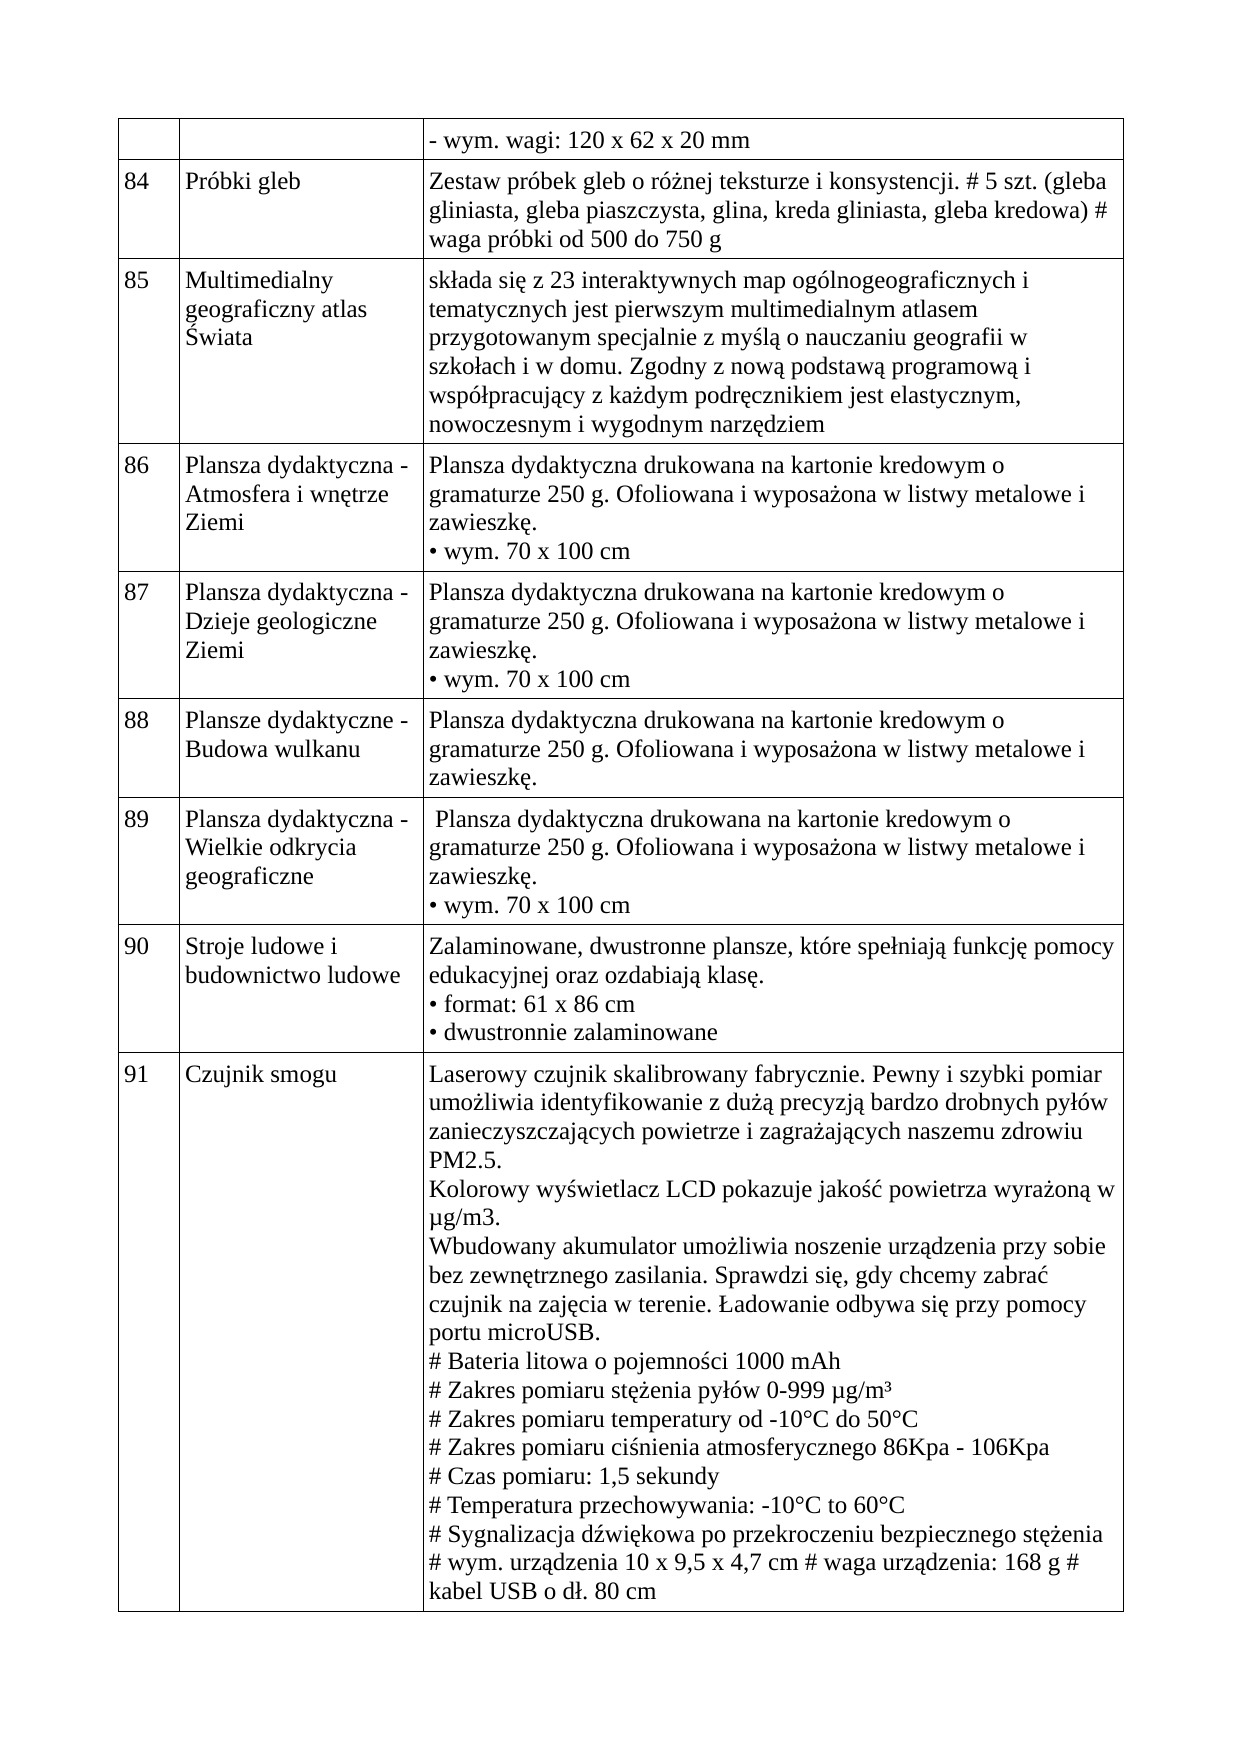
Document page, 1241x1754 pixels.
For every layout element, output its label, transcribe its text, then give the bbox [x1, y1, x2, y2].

table_cell Laserowy czujnik skalibrowany fabrycznie. Pewny i szybki pomiar umożliwia identyfikowanie z dużą precyzją bardzo drobnych pyłów zanieczyszczających powietrze i zagrażających naszemu zdrowiu PM2.5. Kolorowy wyświetlacz LCD pokazuje jakość powietrza wyrażoną w µg/m3. Wbudowany akumulator umożliwia noszenie urządzenia przy sobie bez zewnętrznego zasilania. Sprawdzi się, gdy chcemy zabrać czujnik na zajęcia w terenie. Ładowanie odbywa się przy pomocy portu microUSB. # Bateria litowa o pojemności 1000 mAh # Zakres pomiaru stężenia pyłów 0-999 µg/m³ # Zakres pomiaru temperatury od -10°C do 50°C # Zakres pomiaru ciśnienia atmosferycznego 86Kpa - 106Kpa # Czas pomiaru: 1,5 sekundy # Temperatura przechowywania: -10°C to 60°C # Sygnalizacja dźwiękowa po przekroczeniu bezpiecznego stężenia # wym. urządzenia 10 x 9,5 x 4,7 cm # waga urządzenia: 168 g # kabel USB o dł. 80 cm [424, 1053, 1123, 1611]
table_cell Plansza dydaktyczna drukowana na kartonie kredowym o gramaturze 250 g. Ofoliowana i wyposażona w listwy metalowe i zawieszkę. • wym. 70 x 100 cm [424, 572, 1123, 698]
table_cell 88 [119, 699, 179, 797]
table_cell - wym. wagi: 120 x 62 x 20 mm [424, 119, 1123, 159]
table_cell 87 [119, 572, 179, 698]
table_cell Plansza dydaktyczna drukowana na kartonie kredowym o gramaturze 250 g. Ofoliowana i wyposażona w listwy metalowe i zawieszkę. • wym. 70 x 100 cm [424, 798, 1123, 924]
table_cell 90 [119, 925, 179, 1052]
table_cell Czujnik smogu [180, 1053, 423, 1611]
table_cell [180, 119, 423, 159]
table_cell Próbki gleb [180, 160, 423, 258]
table_cell Multimedialny geograficzny atlas Świata [180, 259, 423, 443]
table_cell 91 [119, 1053, 179, 1611]
table_cell Plansze dydaktyczne - Budowa wulkanu [180, 699, 423, 797]
table_cell Stroje ludowe i budownictwo ludowe [180, 925, 423, 1052]
table_cell Plansza dydaktyczna drukowana na kartonie kredowym o gramaturze 250 g. Ofoliowana i wyposażona w listwy metalowe i zawieszkę. [424, 699, 1123, 797]
table_cell Plansza dydaktyczna drukowana na kartonie kredowym o gramaturze 250 g. Ofoliowana i wyposażona w listwy metalowe i zawieszkę. • wym. 70 x 100 cm [424, 444, 1123, 571]
table_cell [119, 119, 179, 159]
table_cell Plansza dydaktyczna - Atmosfera i wnętrze Ziemi [180, 444, 423, 571]
table_cell Plansza dydaktyczna - Dzieje geologiczne Ziemi [180, 572, 423, 698]
table_cell 85 [119, 259, 179, 443]
table_cell Zestaw próbek gleb o różnej teksturze i konsystencji. # 5 szt. (gleba gliniasta, gleba piaszczysta, glina, kreda gliniasta, gleba kredowa) # waga próbki od 500 do 750 g [424, 160, 1123, 258]
table_cell 84 [119, 160, 179, 258]
table_cell składa się z 23 interaktywnych map ogólnogeograficznych i tematycznych jest pierwszym multimedialnym atlasem przygotowanym specjalnie z myślą o nauczaniu geografii w szkołach i w domu. Zgodny z nową podstawą programową i współpracujący z każdym podręcznikiem jest elastycznym, nowoczesnym i wygodnym narzędziem [424, 259, 1123, 443]
table_cell Plansza dydaktyczna - Wielkie odkrycia geograficzne [180, 798, 423, 924]
table_cell 86 [119, 444, 179, 571]
table_cell Zalaminowane, dwustronne plansze, które spełniają funkcję pomocy edukacyjnej oraz ozdabiają klasę. • format: 61 x 86 cm • dwustronnie zalaminowane [424, 925, 1123, 1052]
table_cell 89 [119, 798, 179, 924]
